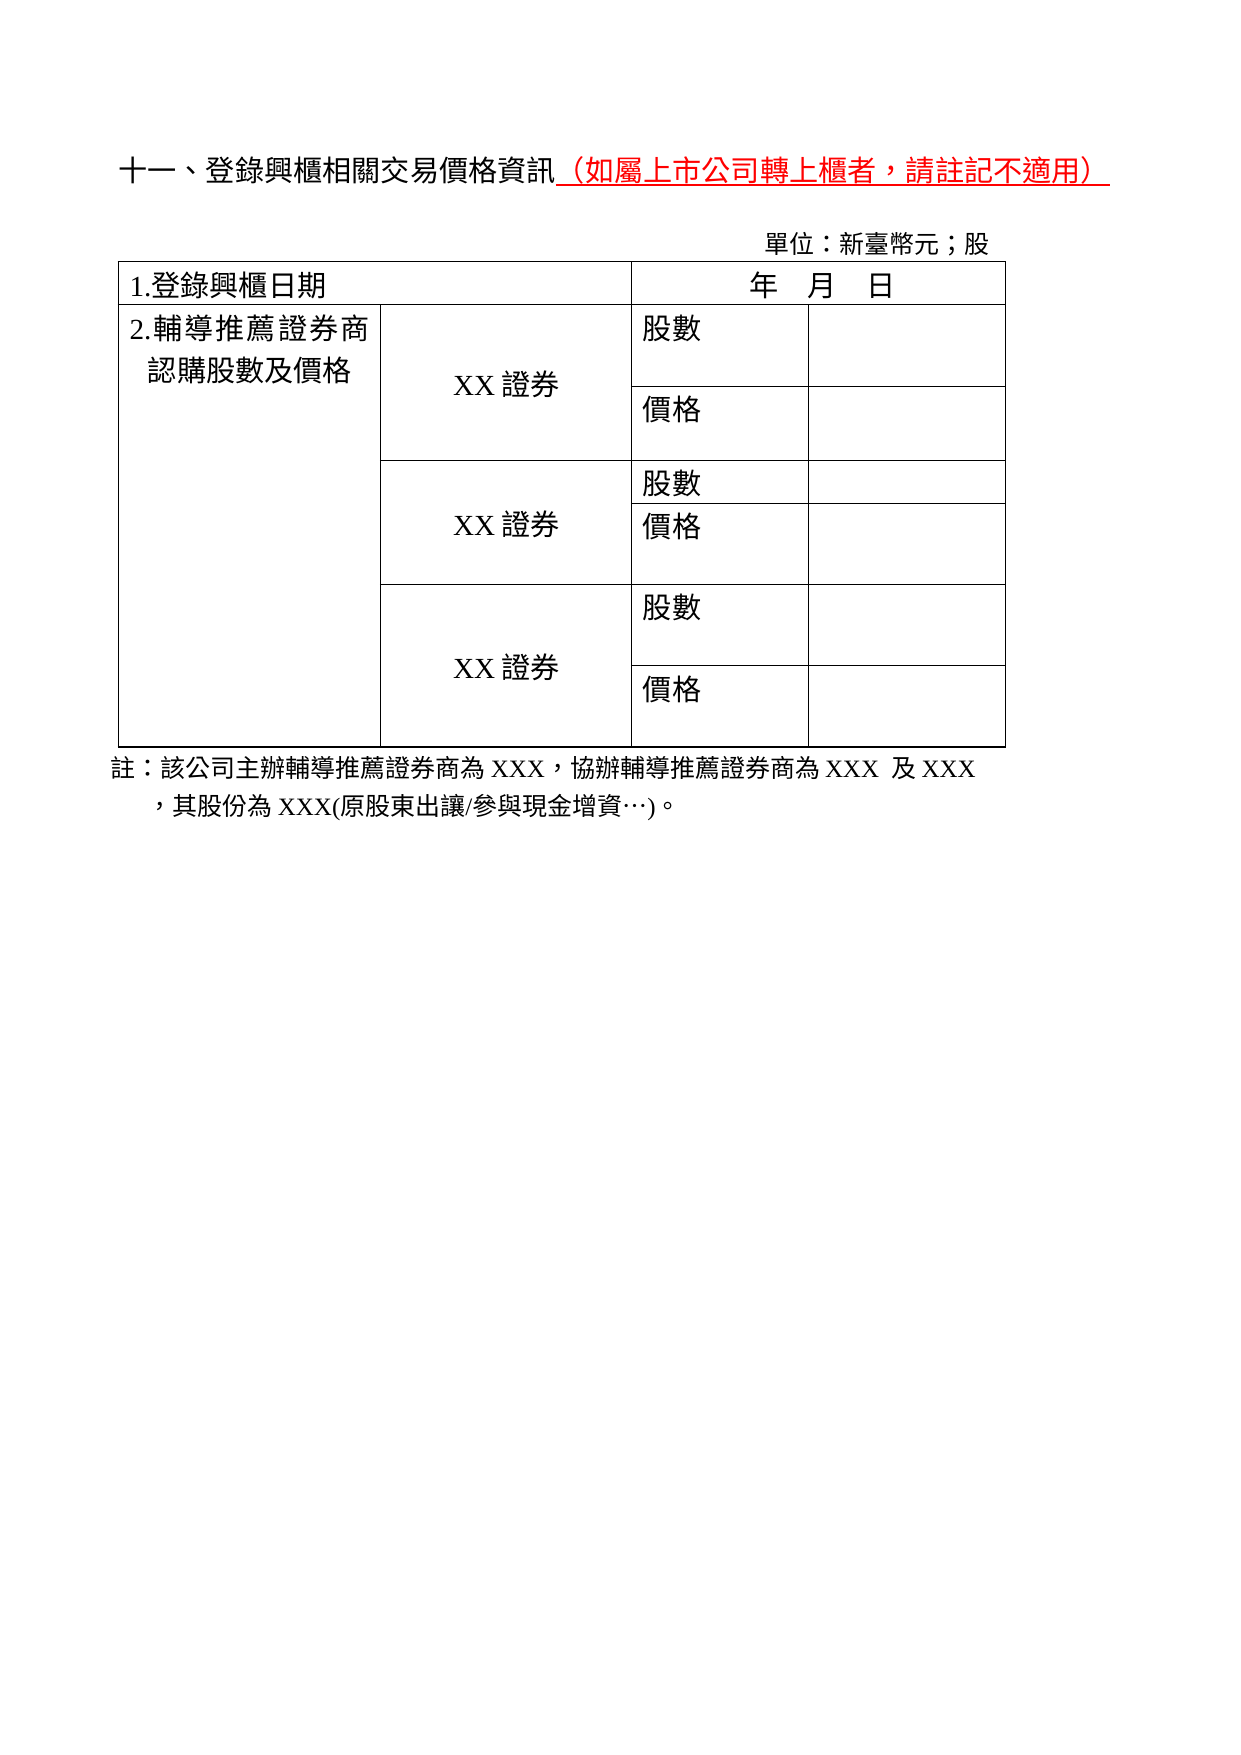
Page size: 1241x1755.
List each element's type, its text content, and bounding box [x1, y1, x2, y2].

table_cell [809, 387, 1005, 459]
table_cell [809, 461, 1005, 503]
table_cell XX證券 [381, 305, 631, 459]
table_cell [809, 504, 1005, 584]
table_cell 2.輔導推薦證券商認購股數及價格 [119, 305, 380, 746]
table_cell 價格 [632, 504, 808, 584]
table_cell XX證券 [381, 461, 631, 584]
text ，其股份為XXX(原股東出讓/參與現金增資…)。 [148, 785, 1122, 822]
table_cell 股數 [632, 461, 808, 503]
table_header 年 月 日 [632, 262, 1005, 304]
table_cell 股數 [632, 305, 808, 386]
table_header 1.登錄興櫃日期 [119, 262, 631, 304]
table_cell XX證券 [381, 585, 631, 746]
table_cell 價格 [632, 666, 808, 746]
text 十一、登錄興櫃相關交易價格資訊（如屬上市公司轉上櫃者，請註記不適用） [118, 148, 1122, 190]
table_cell [809, 305, 1005, 386]
table_cell 股數 [632, 585, 808, 665]
table_cell 價格 [632, 387, 808, 459]
table_cell [809, 585, 1005, 665]
text 單位：新臺幣元；股 [118, 223, 989, 261]
table_cell [809, 666, 1005, 746]
text 註：該公司主辦輔導推薦證券商為XXX，協辦輔導推薦證券商為XXX 及XXX [111, 747, 1122, 785]
